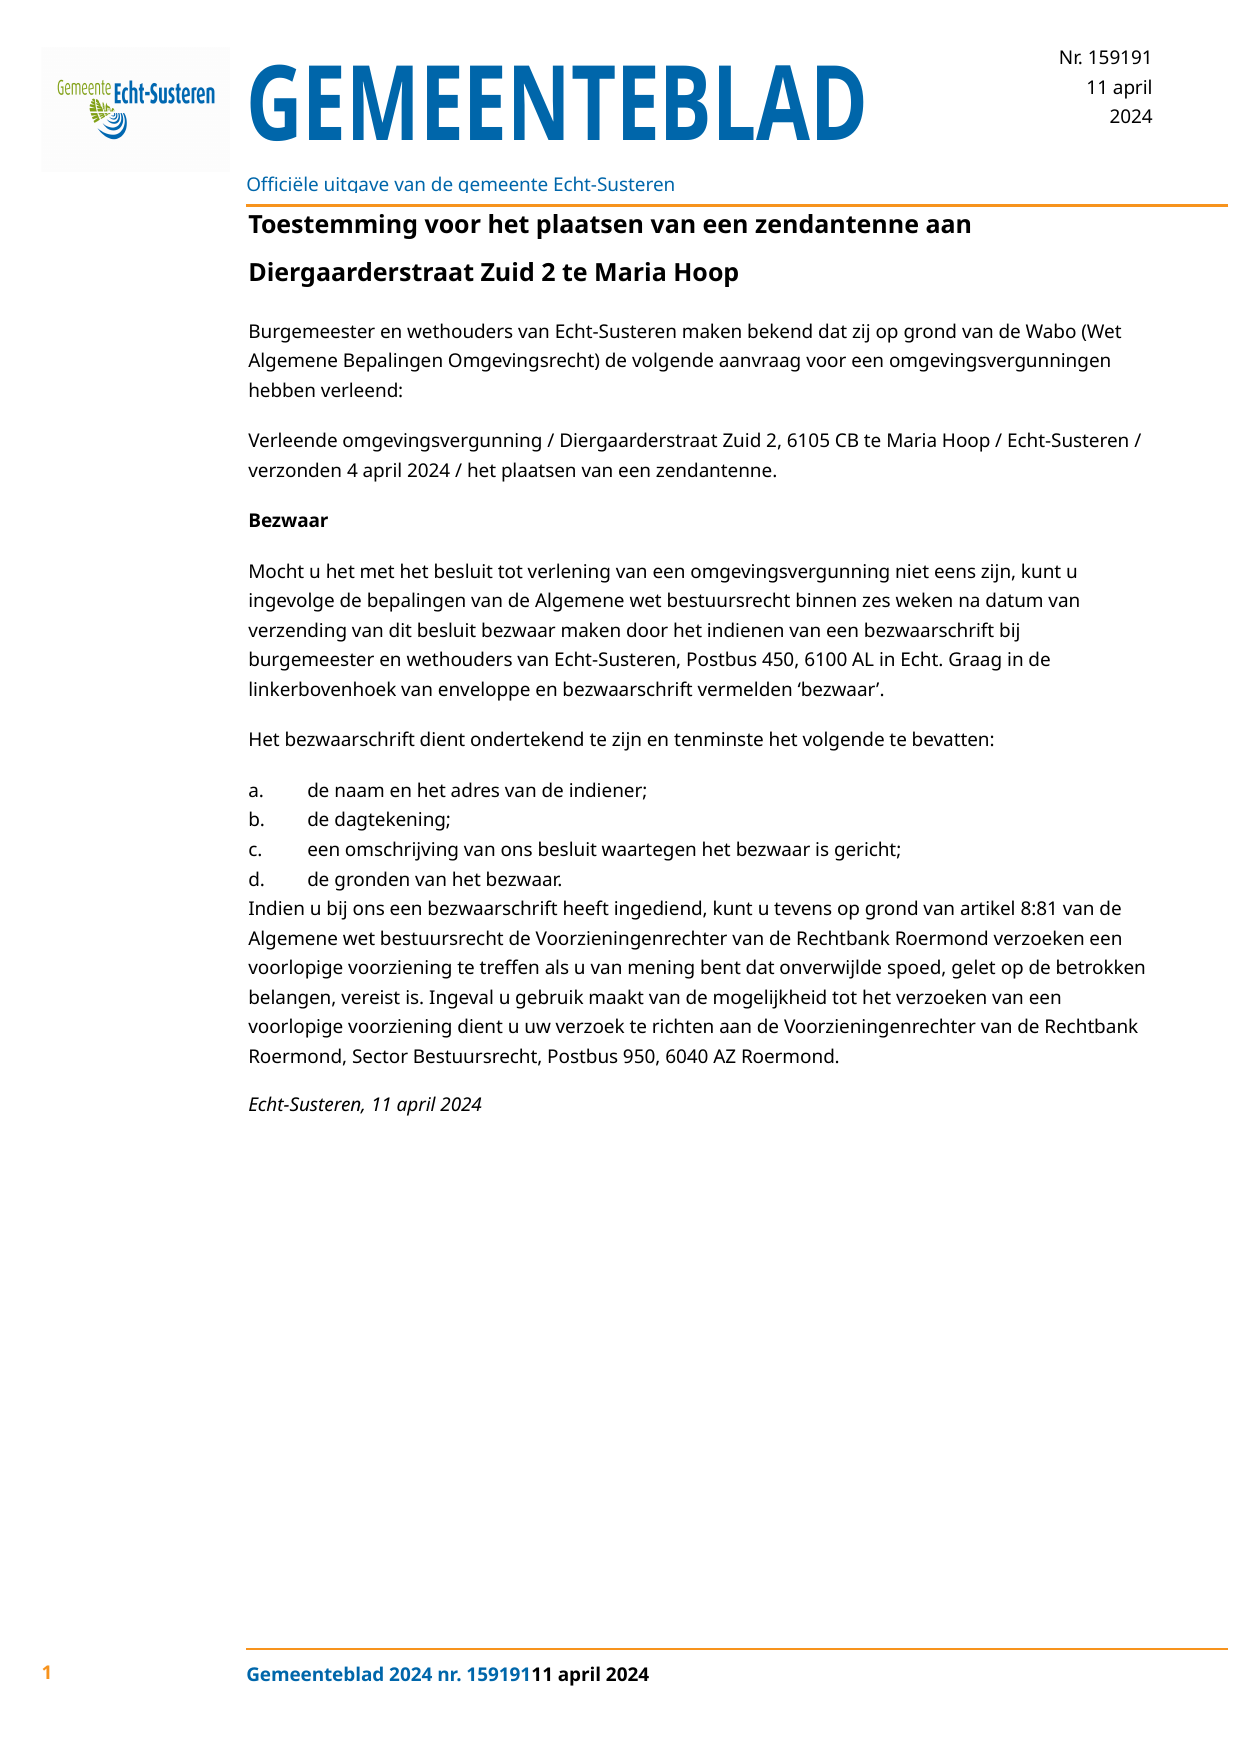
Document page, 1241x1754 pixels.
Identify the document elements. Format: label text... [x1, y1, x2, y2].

text Toestemming voor het plaatsen van een zendantenne aan Diergaarderstraat Zuid 2 te Maria Hoop [248, 207, 1152, 288]
text Bezwaar [248, 507, 1152, 533]
picture [41, 47, 231, 172]
list de naam en het adres van de indiener; [248, 777, 1152, 803]
text Indien u bij ons een bezwaarschrift heeft ingediend, kunt u tevens op grond van artikel 8:81 van de Algemene wet bestuursrecht de Voorzieningenrechter van de Rechtbank Roermond verzoeken een voorlopige voorziening te treffen als u van mening bent dat onverwijlde spoed, gelet op de betrokken belangen, vereist is. Ingeval u gebruik maakt van de mogelijkheid tot het verzoeken van een voorlopige voorziening dient u uw verzoek te richten aan de Voorzieningenrechter van de Rechtbank Roermond, Sector Bestuursrecht, Postbus 950, 6040 AZ Roermond. [248, 895, 1152, 1069]
text Burgemeester en wethouders van Echt-Susteren maken bekend dat zij op grond van de Wabo (Wet Algemene Bepalingen Omgevingsrecht) de volgende aanvraag voor een omgevingsvergunningen hebben verleend: [248, 318, 1152, 403]
text Mocht u het met het besluit tot verlening van een omgevingsvergunning niet eens zijn, kunt u ingevolge de bepalingen van de Algemene wet bestuursrecht binnen zes weken na datum van verzending van dit besluit bezwaar maken door het indienen van een bezwaarschrift bij burgemeester en wethouders van Echt-Susteren, Postbus 450, 6100 AL in Echt. Graag in de linkerbovenhoek van enveloppe en bezwaarschrift vermelden ‘bezwaar’. [248, 558, 1152, 702]
list de dagtekening; [248, 807, 1152, 832]
list de gronden van het bezwaar. [248, 866, 1152, 892]
list een omschrijving van ons besluit waartegen het bezwaar is gericht; [248, 836, 1152, 862]
text Het bezwaarschrift dient ondertekend te zijn en tenminste het volgende te bevatten: [248, 727, 1152, 752]
text Echt-Susteren, 11 april 2024 [248, 1091, 1152, 1117]
text Verleende omgevingsvergunning / Diergaarderstraat Zuid 2, 6105 CB te Maria Hoop / Echt-Susteren / verzonden 4 april 2024 / het plaatsen van een zendantenne. [248, 427, 1152, 483]
